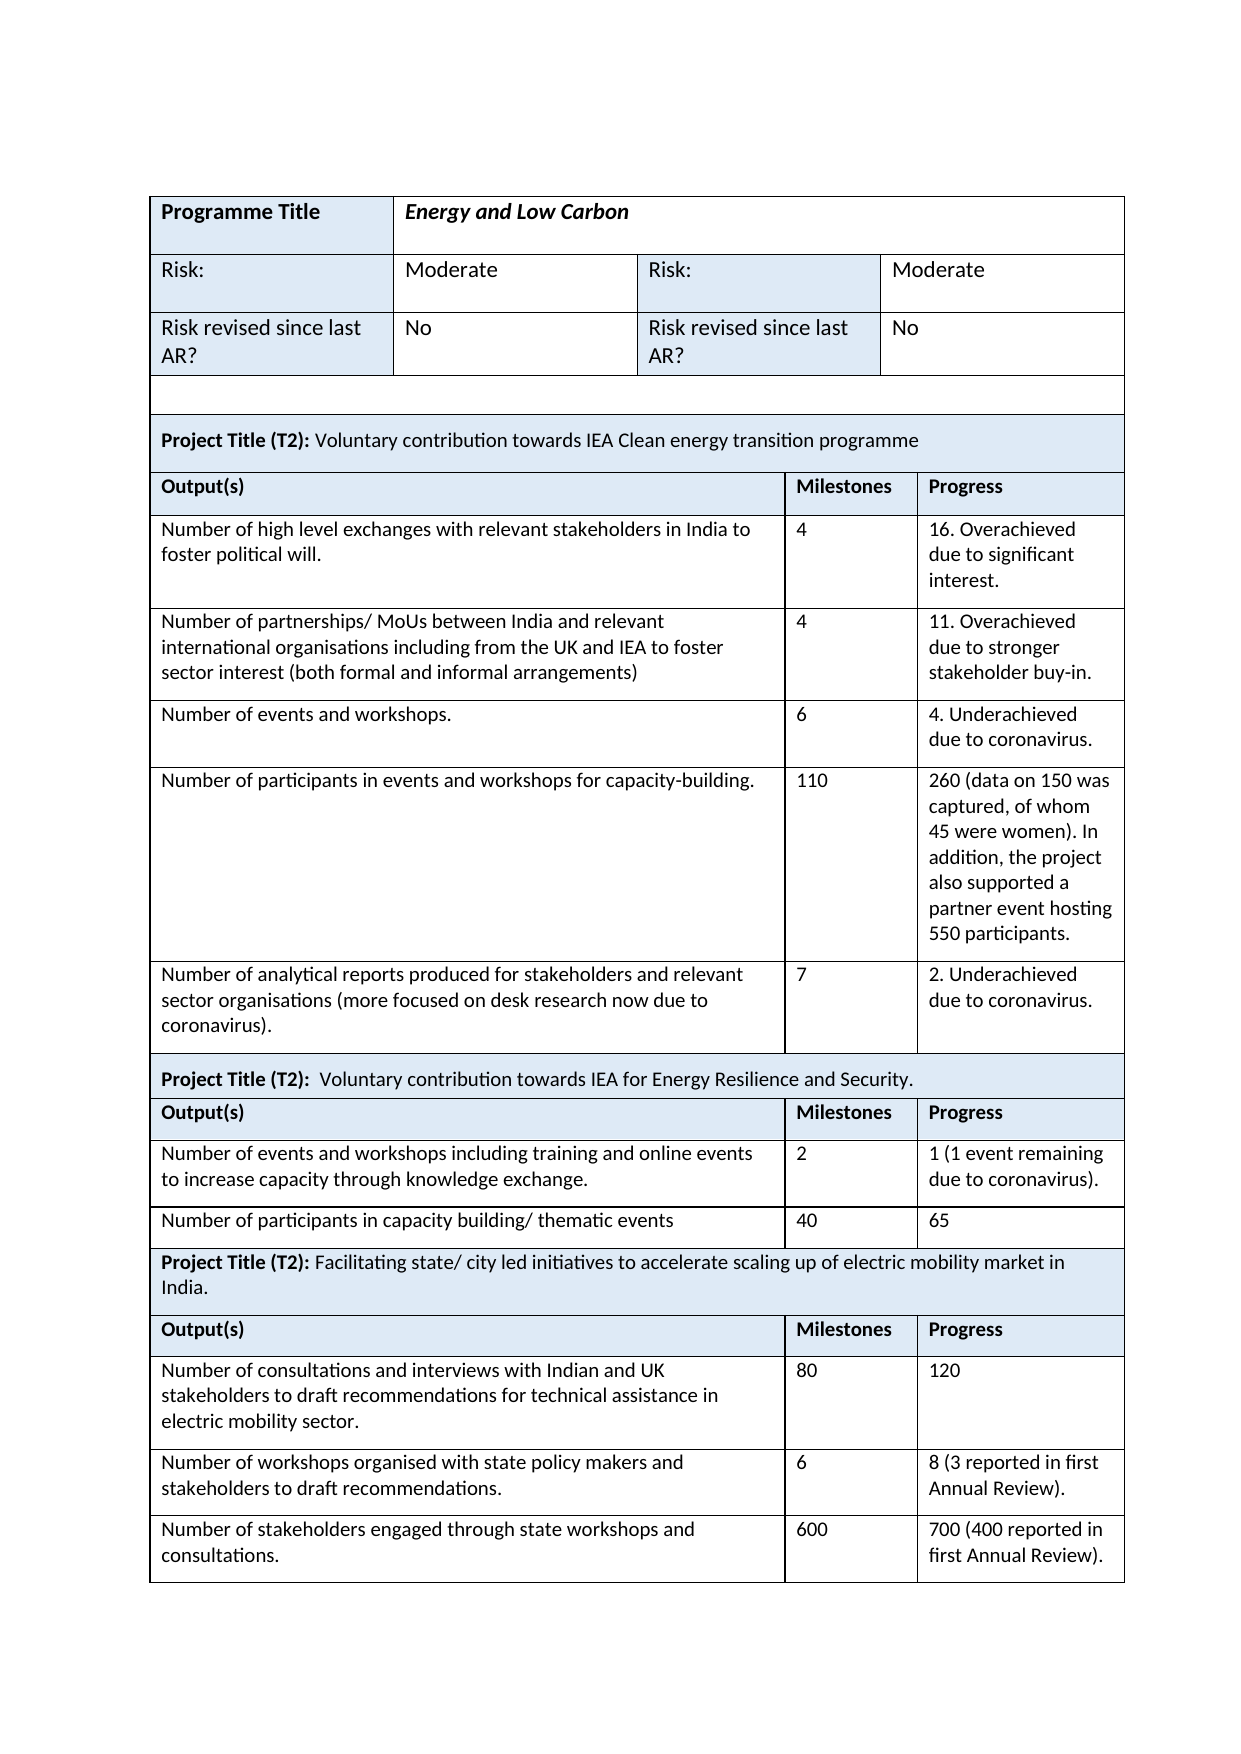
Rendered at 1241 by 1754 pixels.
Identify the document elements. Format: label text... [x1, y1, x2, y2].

table_cell No [881, 313, 1124, 375]
table_cell Number of events and workshops. [151, 701, 784, 767]
table_cell Number of high level exchanges with relevant stakeholders in India to foster political will. [151, 516, 784, 607]
table_cell Project Title (T2): Facilitating state/ city led initiatives to accelerate scaling up of electric mobility market in India. [151, 1249, 1124, 1315]
table_cell Milestones [786, 1099, 917, 1139]
table_cell Number of partnerships/ MoUs between India and relevant international organisations including from the UK and IEA to foster sector interest (both formal and informal arrangements) [151, 609, 784, 700]
table_cell 4 [786, 609, 917, 700]
table_cell Number of analytical reports produced for stakeholders and relevant sector organisations (more focused on desk research now due to coronavirus). [151, 962, 784, 1053]
table_cell Milestones [786, 1316, 917, 1356]
table_cell 2 [786, 1141, 917, 1206]
table_cell Number of consultations and interviews with Indian and UK stakeholders to draft recommendations for technical assistance in electric mobility sector. [151, 1357, 784, 1448]
table_cell 260 (data on 150 was captured, of whom 45 were women). In addition, the project also supported a partner event hosting 550 participants. [918, 768, 1124, 961]
table_header Energy and Low Carbon [394, 197, 1124, 254]
table_cell Progress [918, 1316, 1124, 1356]
table_cell Number of participants in capacity building/ thematic events [151, 1208, 784, 1248]
table_cell Project Title (T2): Voluntary contribution towards IEA for Energy Resilience and Security. [151, 1054, 1124, 1098]
table_cell Output(s) [151, 1099, 784, 1139]
table_cell 11. Overachieved due to stronger stakeholder buy-in. [918, 609, 1124, 700]
table_cell 700 (400 reported in first Annual Review). [918, 1516, 1124, 1582]
table_cell 2. Underachieved due to coronavirus. [918, 962, 1124, 1053]
table_cell 65 [918, 1208, 1124, 1248]
table_cell Risk: [151, 255, 393, 312]
table_cell 4. Underachieved due to coronavirus. [918, 701, 1124, 767]
table_cell Number of stakeholders engaged through state workshops and consultations. [151, 1516, 784, 1582]
table_cell Number of workshops organised with state policy makers and stakeholders to draft recommendations. [151, 1450, 784, 1515]
table_cell Moderate [881, 255, 1124, 312]
table_cell 4 [786, 516, 917, 607]
table_cell 40 [786, 1208, 917, 1248]
table_cell Number of participants in events and workshops for capacity-building. [151, 768, 784, 961]
table_cell Risk: [638, 255, 880, 312]
table_cell Number of events and workshops including training and online events to increase capacity through knowledge exchange. [151, 1141, 784, 1206]
table_header Programme Title [151, 197, 393, 254]
table_cell 120 [918, 1357, 1124, 1448]
table_cell No [394, 313, 637, 375]
table_cell 6 [786, 1450, 917, 1515]
table_cell Output(s) [151, 1316, 784, 1356]
table_cell Risk revised since last AR? [151, 313, 393, 375]
table_cell Risk revised since last AR? [638, 313, 880, 375]
table_cell Progress [918, 473, 1124, 515]
table_cell Milestones [786, 473, 917, 515]
table_cell 8 (3 reported in first Annual Review). [918, 1450, 1124, 1515]
table_cell 600 [786, 1516, 917, 1582]
table_cell 80 [786, 1357, 917, 1448]
table_cell Project Title (T2): Voluntary contribution towards IEA Clean energy transition programme [151, 415, 1124, 472]
table_cell [151, 376, 1124, 414]
table_cell 7 [786, 962, 917, 1053]
table_cell 110 [786, 768, 917, 961]
table_cell 1 (1 event remaining due to coronavirus). [918, 1141, 1124, 1206]
table_cell Moderate [394, 255, 637, 312]
table_cell 16. Overachieved due to significant interest. [918, 516, 1124, 607]
table_cell 6 [786, 701, 917, 767]
table_cell Output(s) [151, 473, 784, 515]
table_cell Progress [918, 1099, 1124, 1139]
